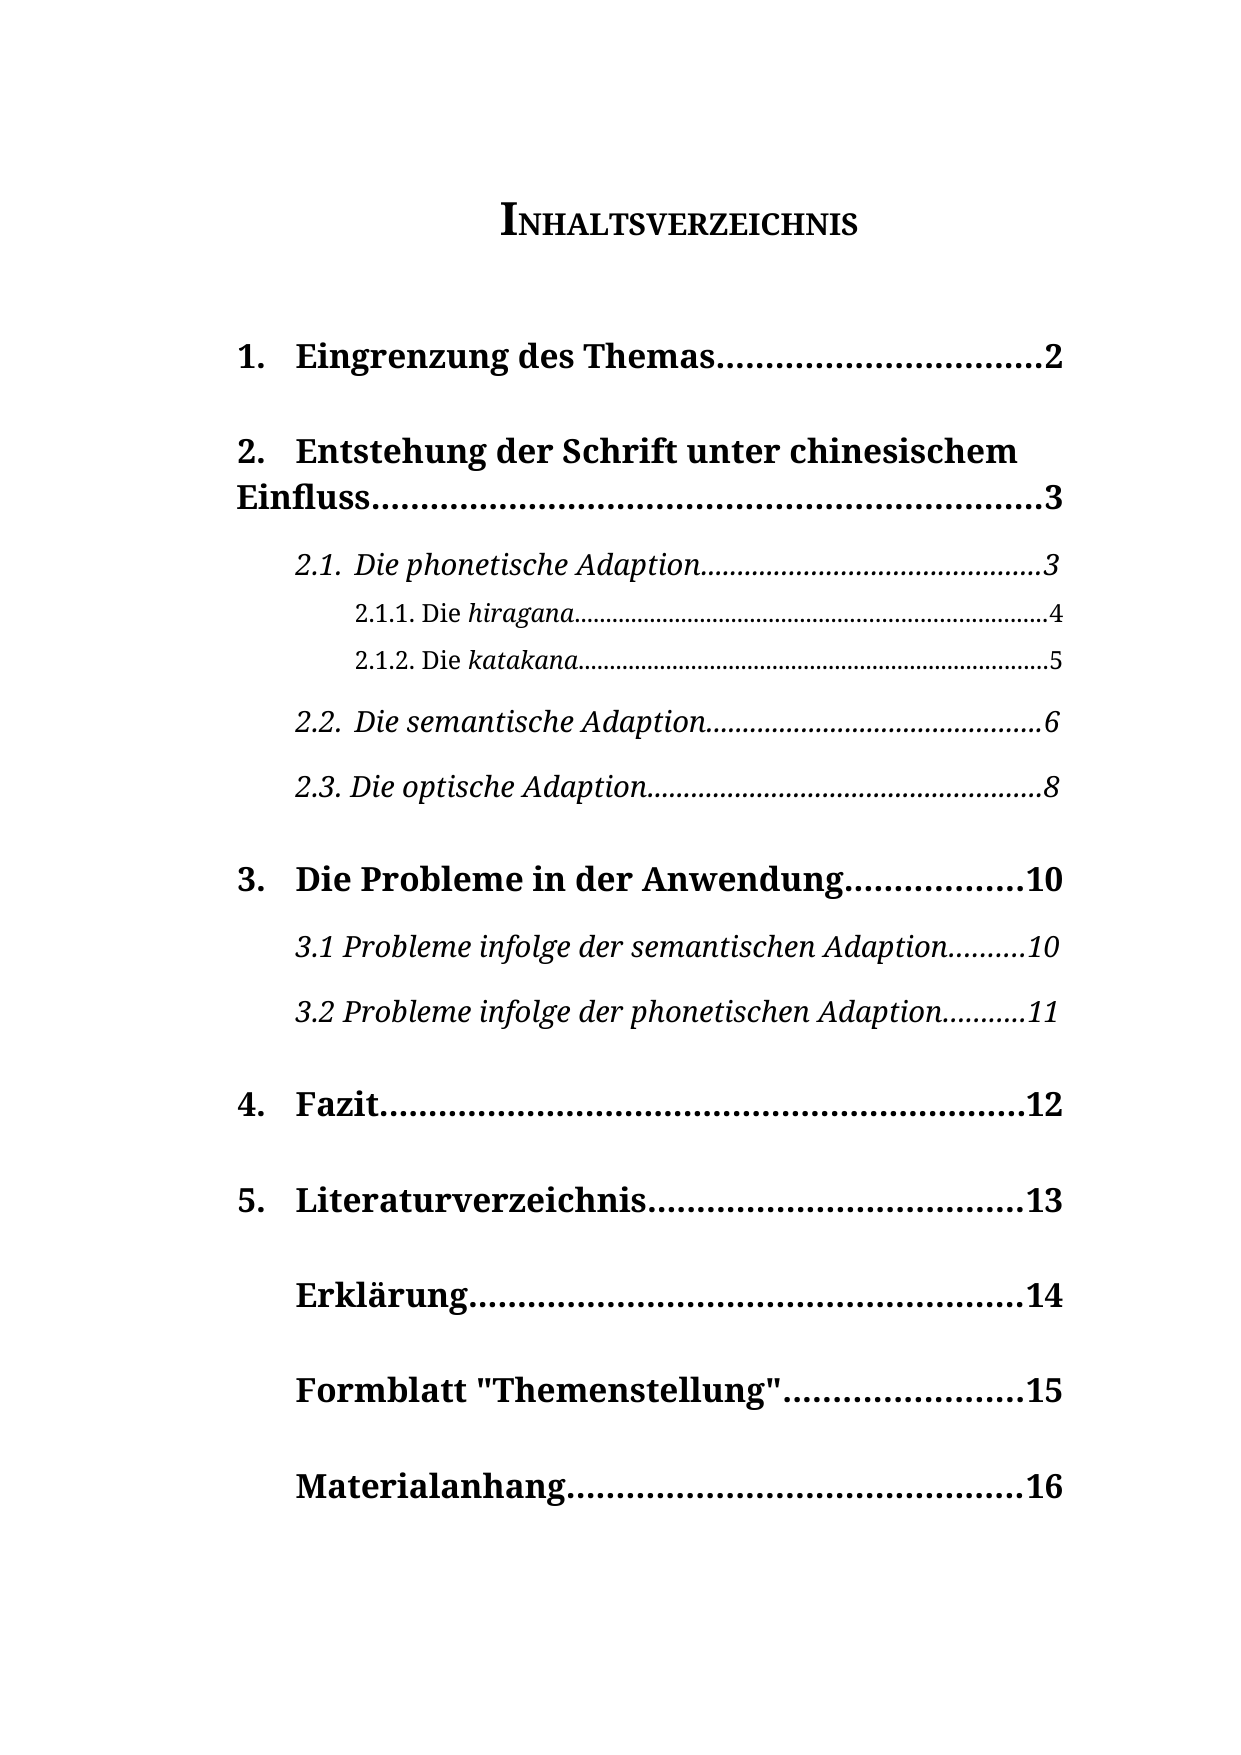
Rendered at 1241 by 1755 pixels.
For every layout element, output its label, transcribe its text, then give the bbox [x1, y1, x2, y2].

text 2.1. Die phonetische Adaption 3 [295, 544, 1063, 584]
text 4. Fazit 12 [236, 1081, 1063, 1126]
text 2.1.2. Die katakana 5 [354, 643, 1063, 677]
text 3.2 Probleme infolge der phonetischen Adaption 11 [295, 991, 1063, 1031]
text 1. Eingrenzung des Themas 2 [236, 333, 1063, 378]
text Erklärung 14 [236, 1272, 1063, 1317]
text 2.3. Die optische Adaption 8 [295, 766, 1063, 806]
text 2.2. Die semantische Adaption 6 [295, 702, 1063, 741]
text 3.1 Probleme infolge der semantischen Adaption 10 [295, 927, 1063, 966]
text 3. Die Probleme in der Anwendung 10 [236, 856, 1063, 902]
text Formblatt "Themenstellung" 15 [236, 1367, 1063, 1413]
text Materialanhang 16 [236, 1463, 1063, 1508]
text 2. Entstehung der Schrift unter chinesischem Einfluss 3 [236, 428, 1063, 519]
text 2.1.1. Die hiragana 4 [354, 596, 1063, 630]
text Inhaltsverzeichnis [236, 186, 1122, 249]
text 5. Literaturverzeichnis 13 [236, 1176, 1063, 1222]
